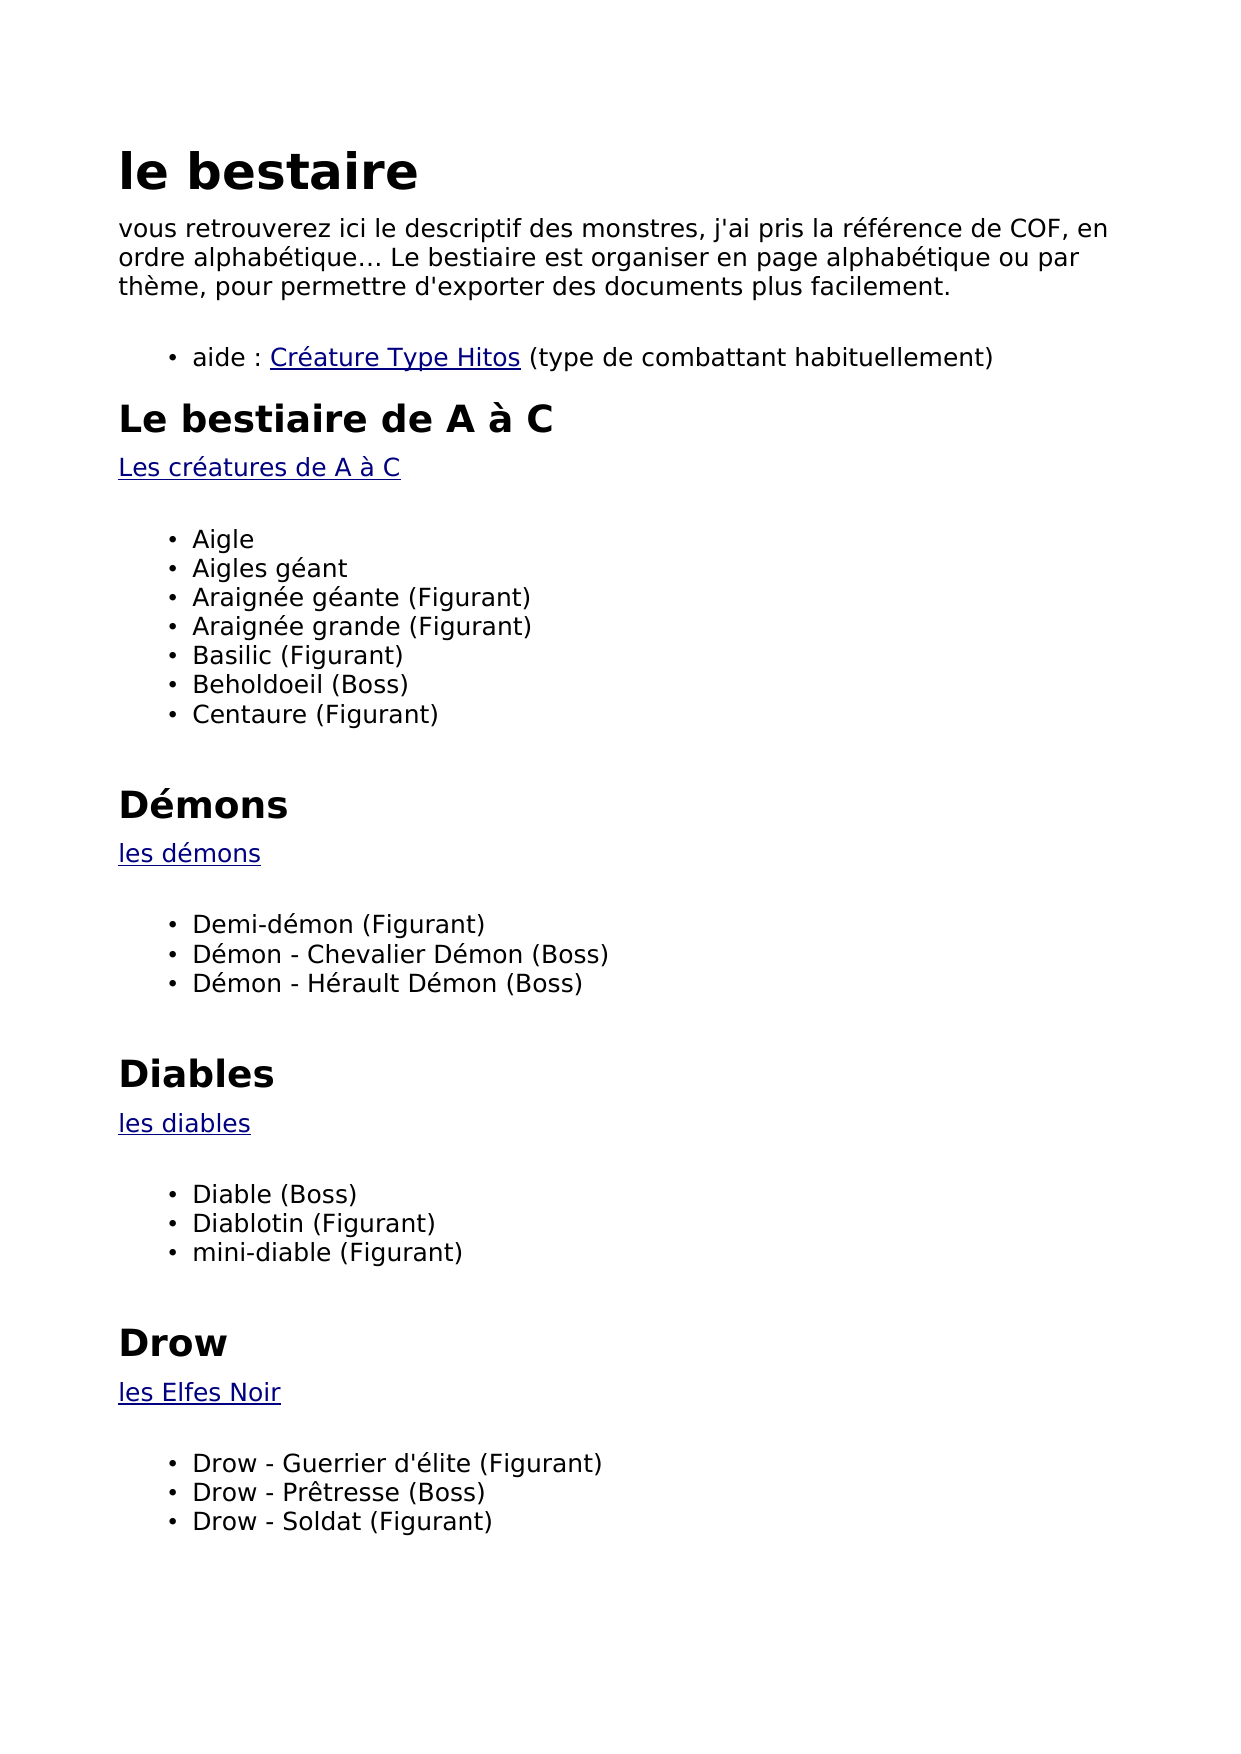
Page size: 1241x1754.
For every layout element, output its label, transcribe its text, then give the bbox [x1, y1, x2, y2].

list Démon - Hérault Démon (Boss) [177, 969, 1122, 998]
list Centaure (Figurant) [177, 700, 1122, 729]
text les diables [118, 1109, 1122, 1138]
subtitle Drow [118, 1322, 1122, 1366]
list Diablotin (Figurant) [177, 1209, 1122, 1238]
list Araignée grande (Figurant) [177, 612, 1122, 641]
list aide : Créature Type Hitos (type de combattant habituellement) [177, 343, 1122, 372]
list mini-diable (Figurant) [177, 1238, 1122, 1267]
subtitle le bestaire [118, 143, 1122, 201]
list Demi-démon (Figurant) [177, 911, 1122, 940]
list Drow - Prêtresse (Boss) [177, 1478, 1122, 1508]
list Araignée géante (Figurant) [177, 583, 1122, 612]
list Basilic (Figurant) [177, 641, 1122, 671]
list Aigles géant [177, 554, 1122, 583]
subtitle Diables [118, 1053, 1122, 1096]
text Les créatures de A à C [118, 454, 1122, 483]
subtitle Le bestiaire de A à C [118, 397, 1122, 441]
subtitle Démons [118, 783, 1122, 827]
list Diable (Boss) [177, 1180, 1122, 1209]
text vous retrouverez ici le descriptif des monstres, j'ai pris la référence de COF, en ordre alphabétique… Le bestiaire est organiser en page alphabétique ou par thème, pour permettre d'exporter des documents plus facilement. [118, 214, 1122, 301]
text les démons [118, 839, 1122, 869]
list Drow - Soldat (Figurant) [177, 1508, 1122, 1537]
list Beholdoeil (Boss) [177, 671, 1122, 700]
list Drow - Guerrier d'élite (Figurant) [177, 1449, 1122, 1478]
list Démon - Chevalier Démon (Boss) [177, 940, 1122, 969]
list Aigle [177, 525, 1122, 554]
text les Elfes Noir [118, 1378, 1122, 1407]
